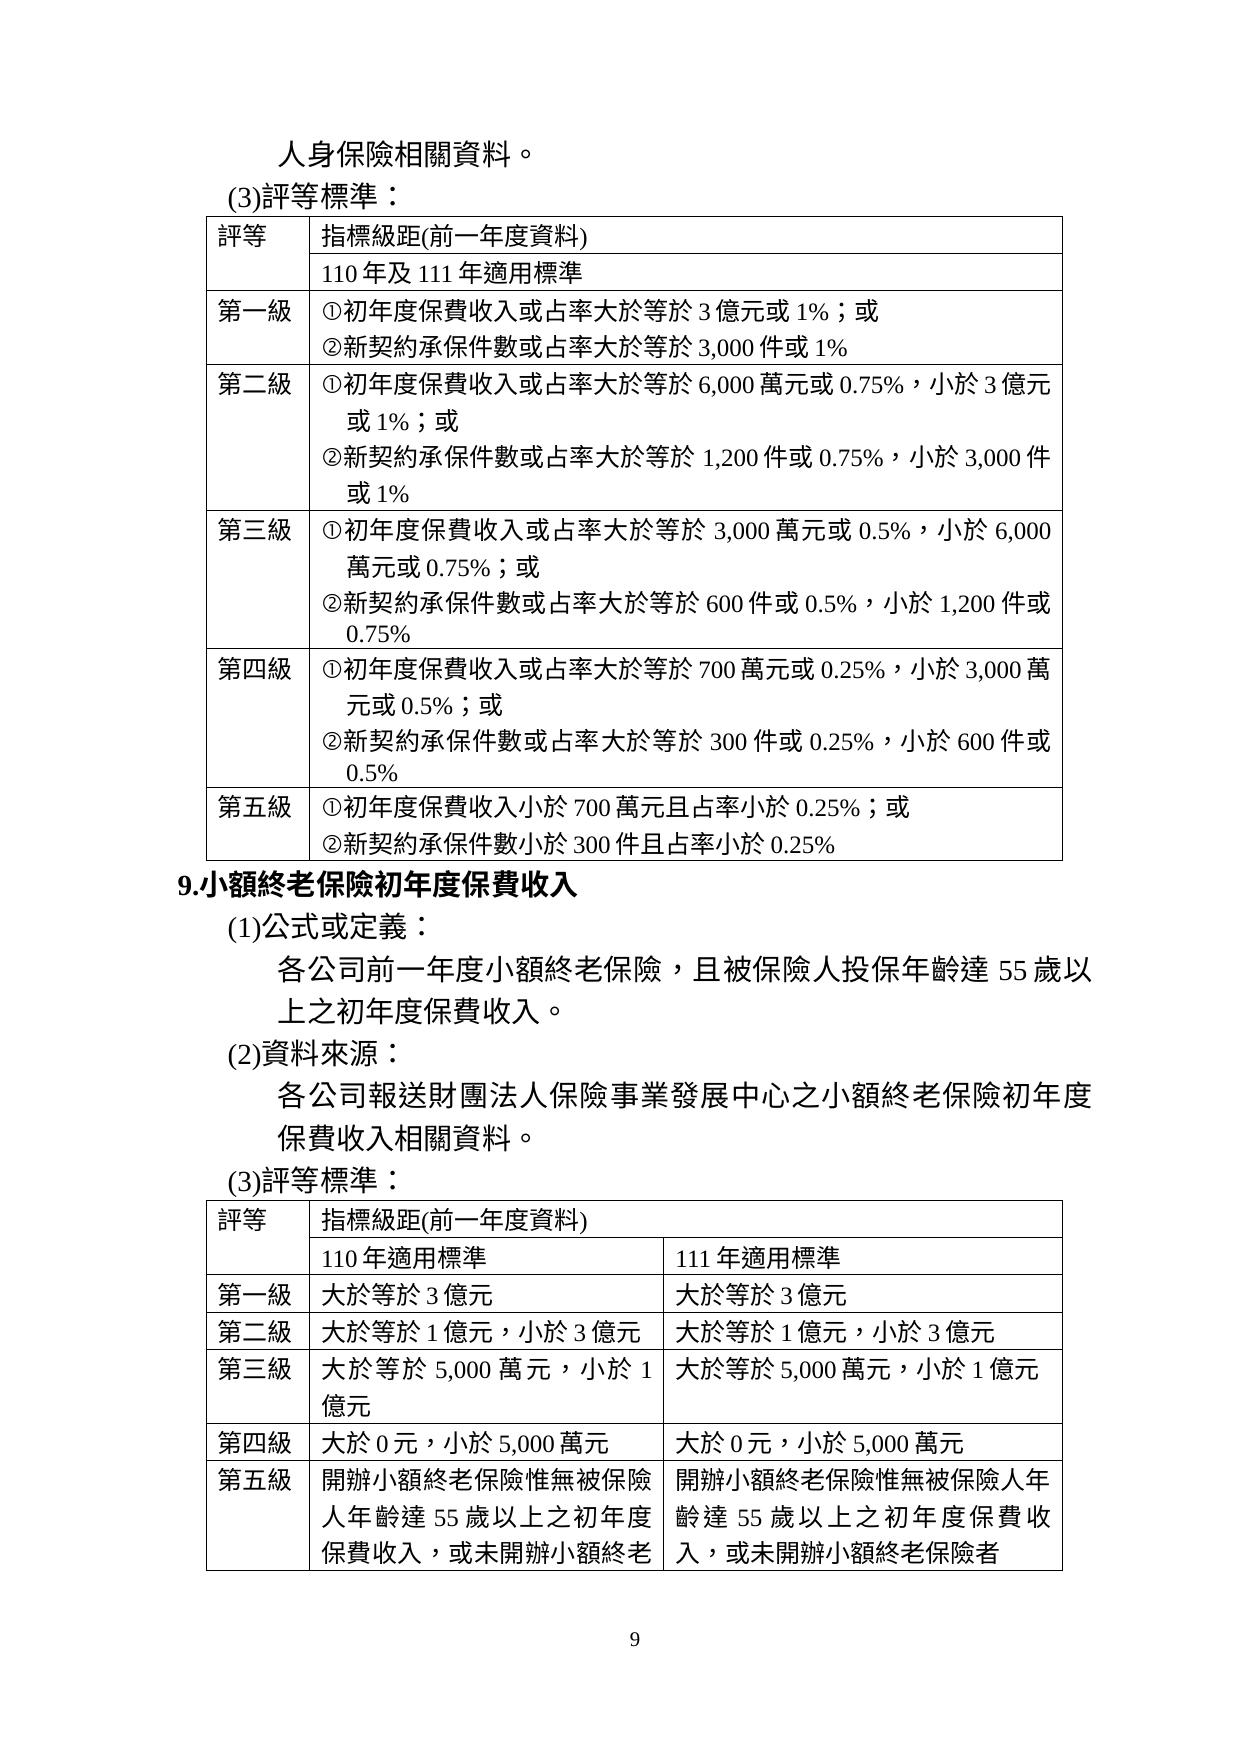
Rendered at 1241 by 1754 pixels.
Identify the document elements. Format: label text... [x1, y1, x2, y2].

table_cell 第二級 [207, 1313, 309, 1349]
table_cell 第三級 [207, 511, 309, 648]
table_cell 第四級 [207, 649, 309, 787]
table_header 指標級距(前一年度資料) [310, 217, 1062, 253]
table_cell 大於等於5,000萬元，小於1億元 [664, 1350, 1062, 1422]
text 9.小額終老保險初年度保費收入 [177, 861, 1092, 904]
table_cell 110年適用標準 [310, 1238, 663, 1274]
list 人身保險相關資料。 [278, 131, 1092, 173]
table_cell 第一級 [207, 1275, 309, 1312]
list (3)評等標準： [227, 173, 1092, 216]
table_cell 初年度保費收入小於700萬元且占率小於0.25%；或 新契約承保件數小於300件且占率小於0.25% [310, 788, 1062, 860]
table_header 評等 [207, 217, 309, 290]
table_cell 開辦小額終老保險惟無被保險人年齡達55歲以上之初年度保費收入，或未開辦小額終老 [310, 1461, 663, 1569]
table_cell 大於0元，小於5,000萬元 [664, 1424, 1062, 1460]
table_cell 110年及111年適用標準 [310, 254, 1062, 290]
table_cell 第五級 [207, 1461, 309, 1569]
table_cell 初年度保費收入或占率大於等於3,000萬元或0.5%，小於6,000萬元或0.75%；或 新契約承保件數或占率大於等於600件或0.5%，小於1,200件或0.75% [310, 511, 1062, 648]
table_cell 大於等於1億元，小於3億元 [310, 1313, 663, 1349]
table_cell 第三級 [207, 1350, 309, 1422]
list 各公司前一年度小額終老保險，且被保險人投保年齡達55歲以上之初年度保費收入。 [278, 946, 1092, 1031]
table_cell 大於等於5,000萬元，小於1億元 [310, 1350, 663, 1422]
table_cell 大於等於3億元 [310, 1275, 663, 1312]
table_header 評等 [207, 1201, 309, 1274]
list 各公司報送財團法人保險事業發展中心之小額終老保險初年度保費收入相關資料。 [278, 1073, 1092, 1157]
table_cell 第四級 [207, 1424, 309, 1460]
table_cell 111年適用標準 [664, 1238, 1062, 1274]
table_cell 開辦小額終老保險惟無被保險人年齡達55歲以上之初年度保費收入，或未開辦小額終老保險者 [664, 1461, 1062, 1569]
table_cell 第二級 [207, 365, 309, 510]
table_cell 大於等於3億元 [664, 1275, 1062, 1312]
table_cell 初年度保費收入或占率大於等於3億元或1%；或 新契約承保件數或占率大於等於3,000件或1% [310, 291, 1062, 364]
text (1)公式或定義： [227, 904, 1092, 946]
table_cell 大於等於1億元，小於3億元 [664, 1313, 1062, 1349]
table_cell 初年度保費收入或占率大於等於700萬元或0.25%，小於3,000萬元或0.5%；或 新契約承保件數或占率大於等於300件或0.25%，小於600件或0.5% [310, 649, 1062, 787]
list (2)資料來源： [227, 1031, 1092, 1073]
table_cell 初年度保費收入或占率大於等於6,000萬元或0.75%，小於3億元或1%；或 新契約承保件數或占率大於等於1,200件或0.75%，小於3,000件或1% [310, 365, 1062, 510]
table_cell 第五級 [207, 788, 309, 860]
table_cell 大於0元，小於5,000萬元 [310, 1424, 663, 1460]
table_header 指標級距(前一年度資料) [310, 1201, 1062, 1237]
table_cell 第一級 [207, 291, 309, 364]
list (3)評等標準： [227, 1157, 1092, 1200]
